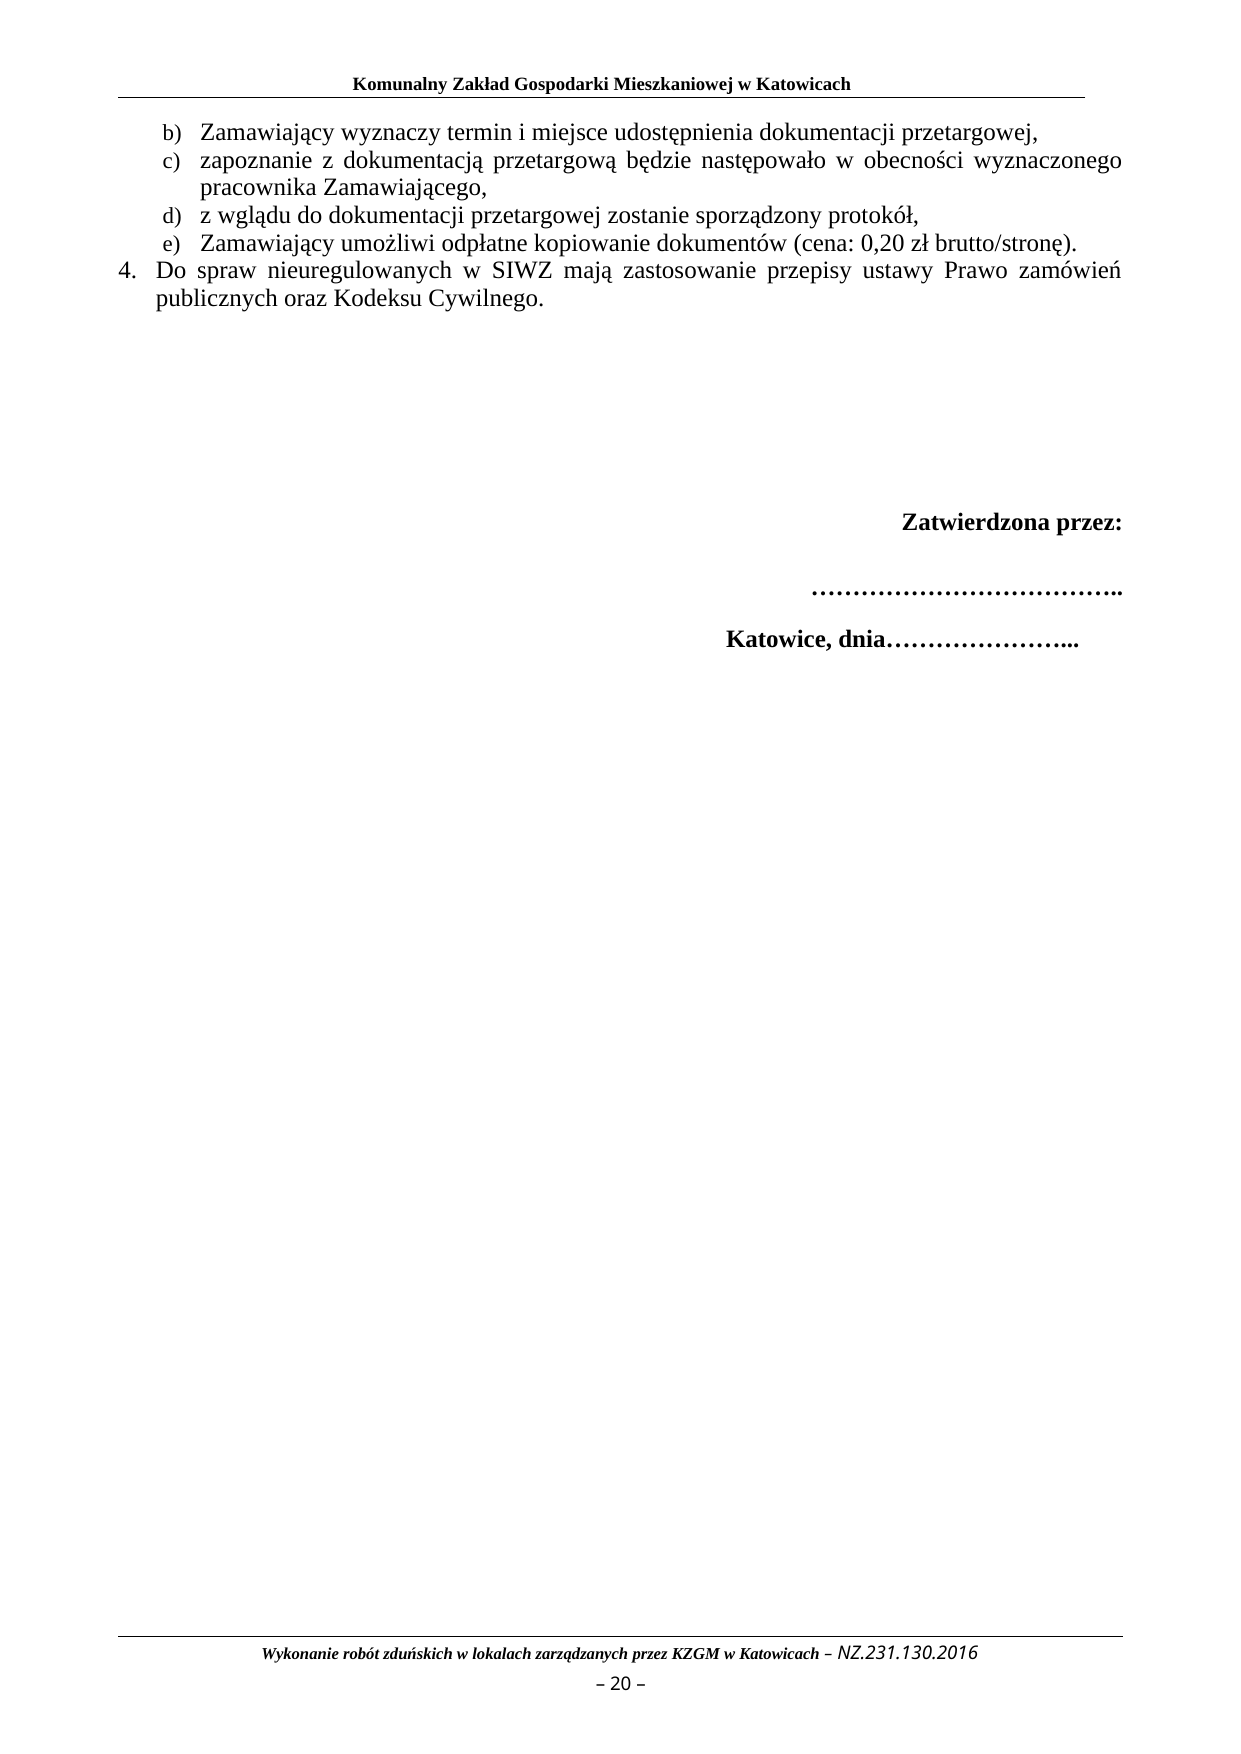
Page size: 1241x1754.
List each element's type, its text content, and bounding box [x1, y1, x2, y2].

text ……………………………….. [118, 573, 1123, 601]
list z wglądu do dokumentacji przetargowej zostanie sporządzony protokół, [162, 201, 1123, 229]
list zapoznanie z dokumentacją przetargową będzie następowało w obecności wyznaczonego pracownika Zamawiającego, [162, 146, 1123, 201]
list Zamawiający wyznaczy termin i miejsce udostępnienia dokumentacji przetargowej, [162, 118, 1123, 146]
list Zamawiający umożliwi odpłatne kopiowanie dokumentów (cena: 0,20 zł brutto/stronę). [162, 229, 1123, 257]
list Do spraw nieuregulowanych w SIWZ mają zastosowanie przepisy ustawy Prawo zamówień publicznych oraz Kodeksu Cywilnego. [118, 257, 1123, 312]
text Zatwierdzona przez: [827, 508, 1123, 535]
text Katowice, dnia…………………... [487, 626, 1123, 653]
